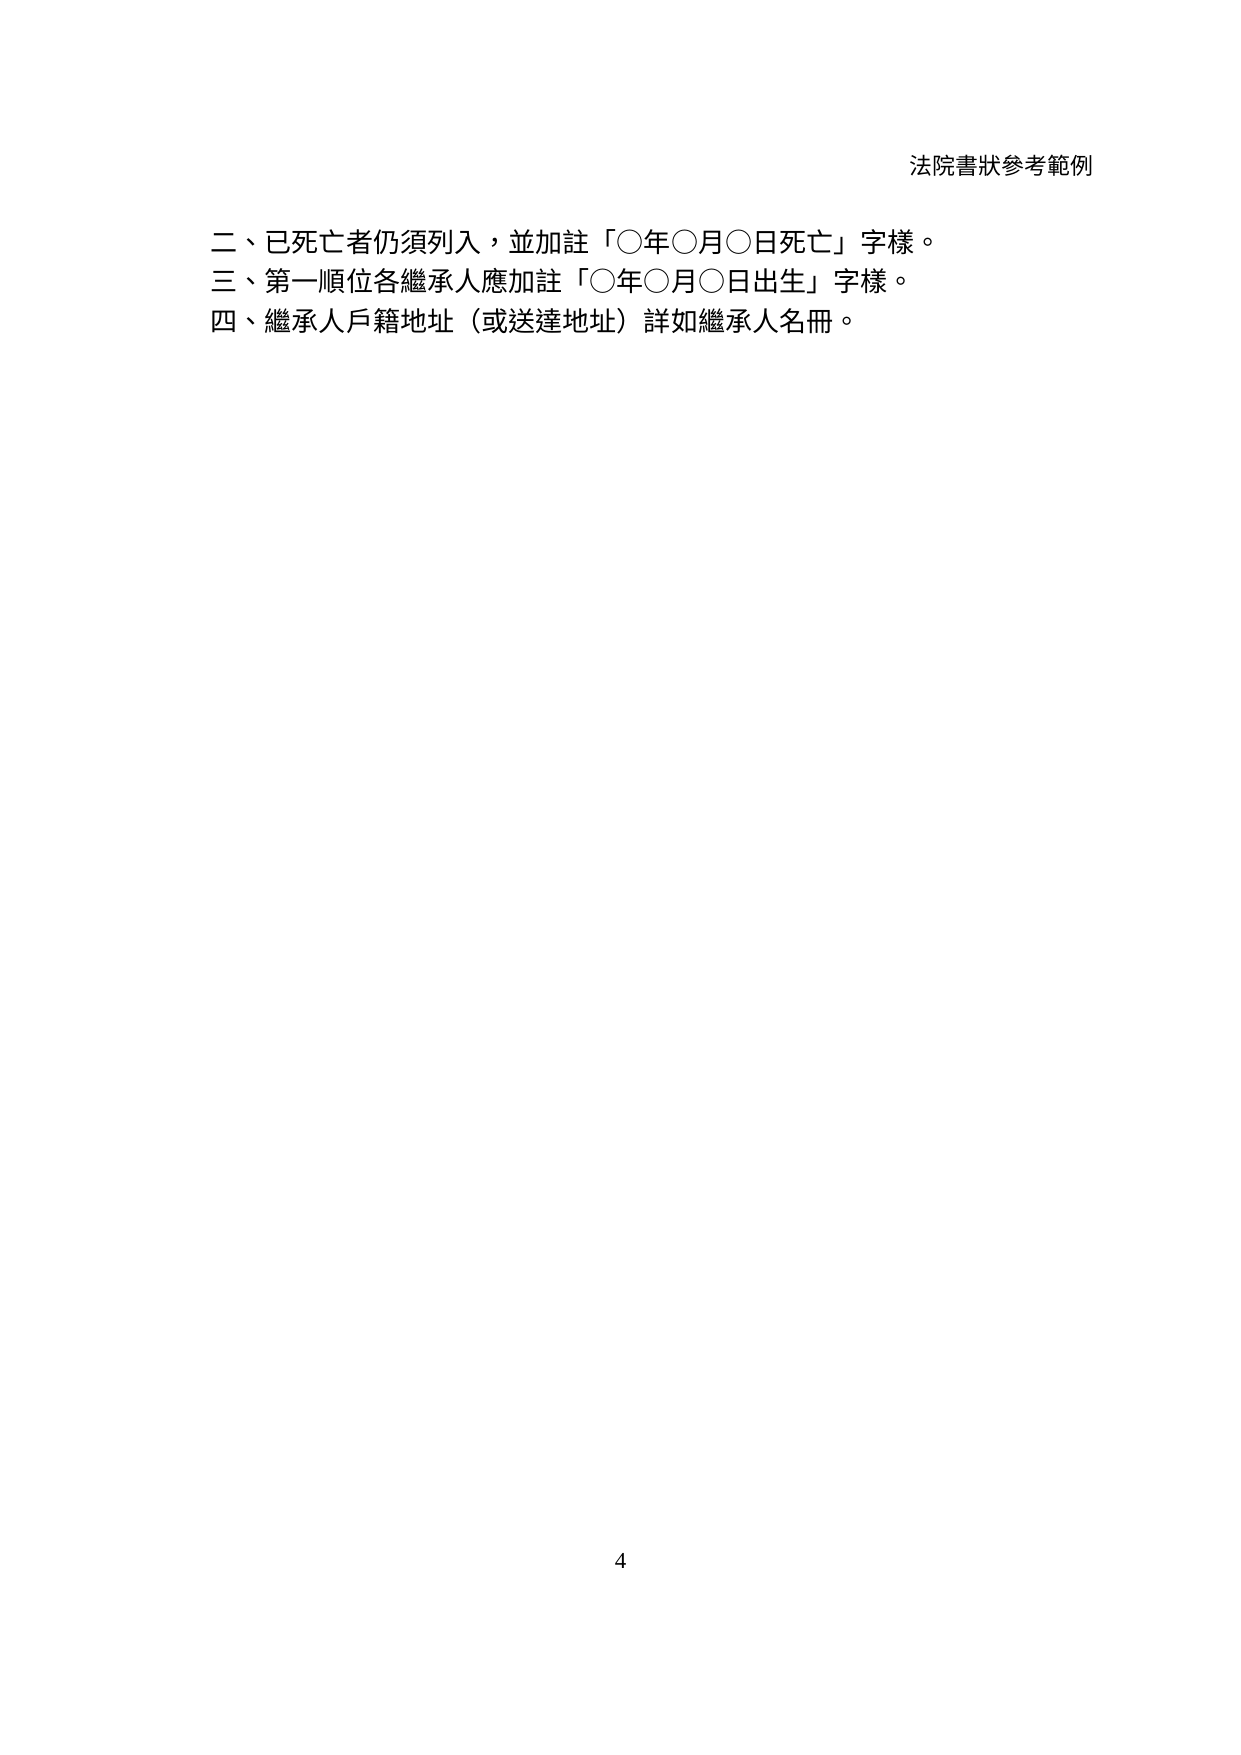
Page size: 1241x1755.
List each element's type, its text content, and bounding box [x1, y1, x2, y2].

text 二、已死亡者仍須列入，並加註「○年○月○日死亡」字樣。 [151, 221, 1089, 260]
text 四、繼承人戶籍地址（或送達地址）詳如繼承人名冊。 [151, 299, 1089, 339]
text 三、第一順位各繼承人應加註「○年○月○日出生」字樣。 [151, 260, 1089, 299]
